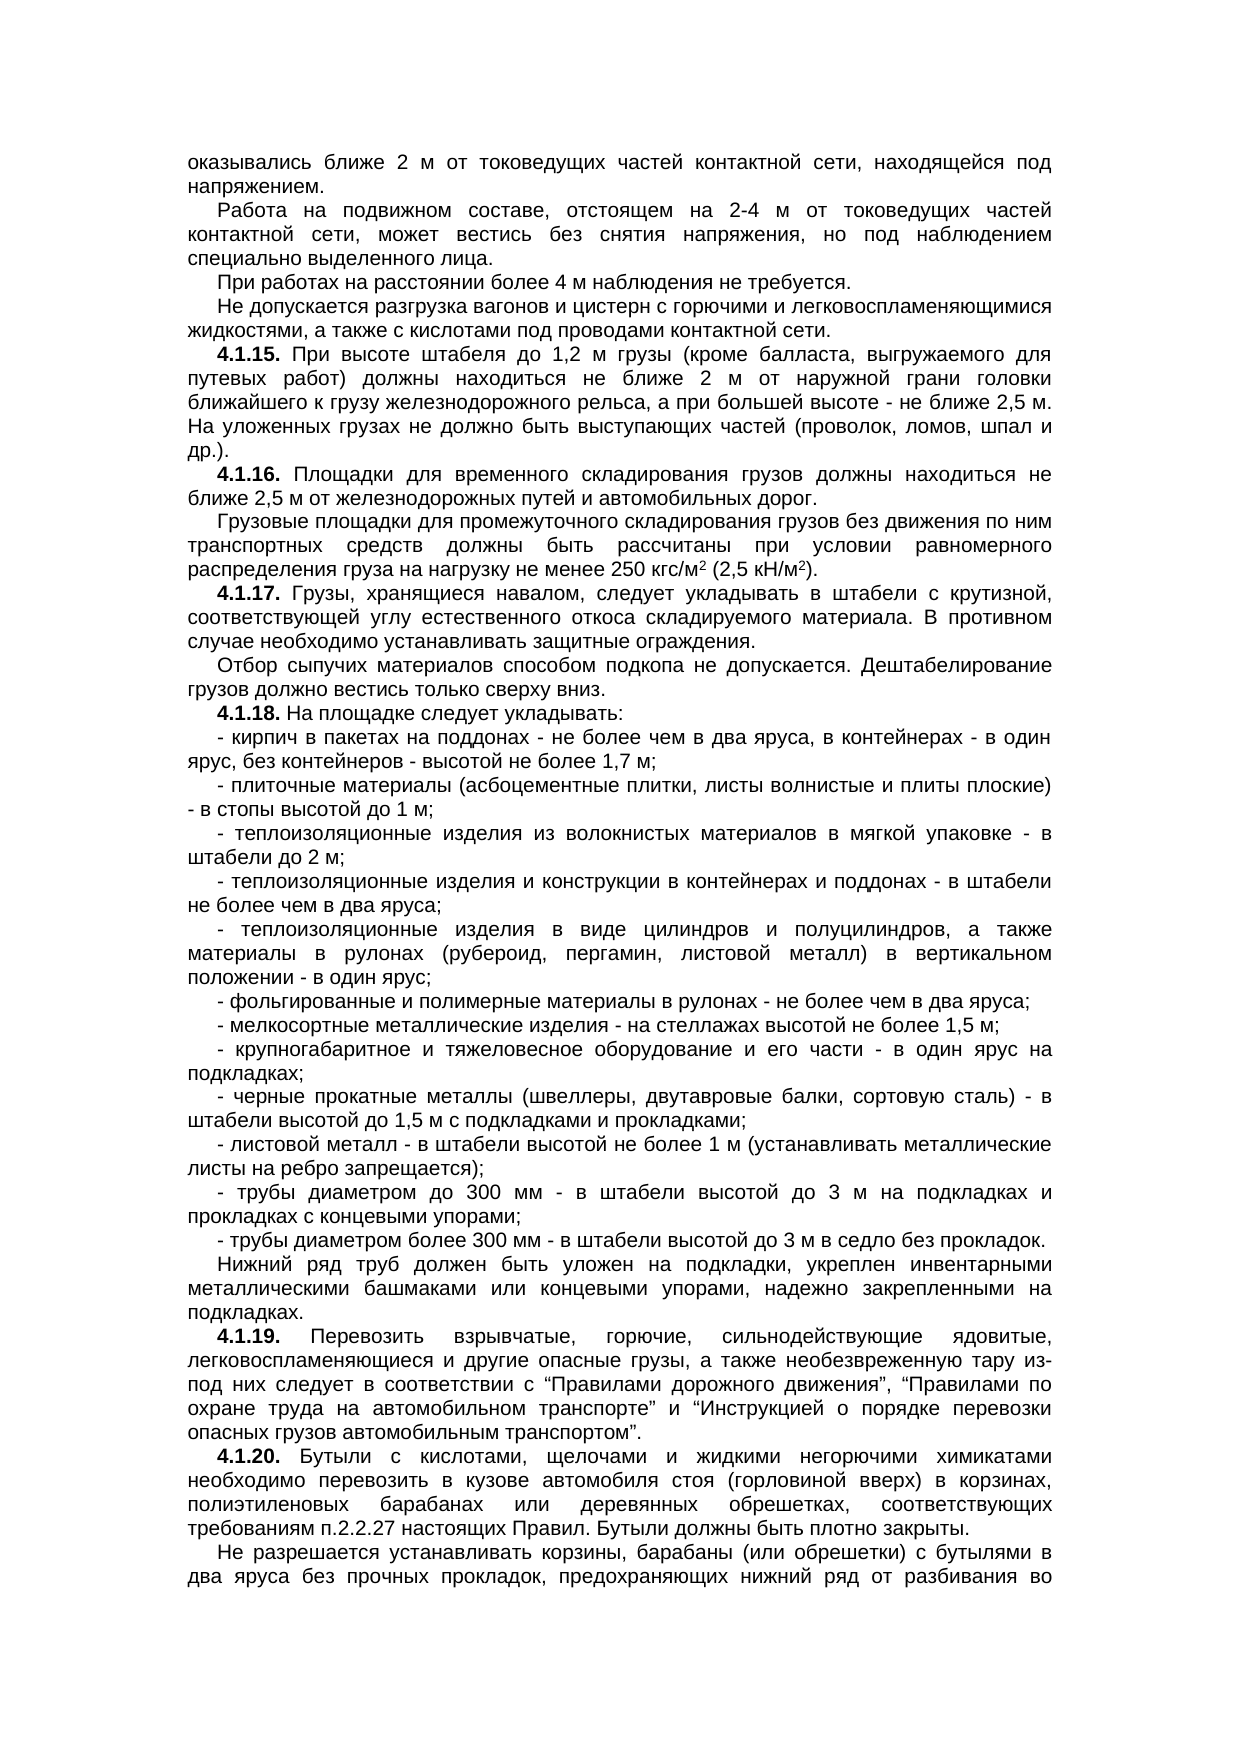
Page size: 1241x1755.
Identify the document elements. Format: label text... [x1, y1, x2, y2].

text 4.1.16. Площадки для временного складирования грузов должны находиться не ближе 2,5 м от железнодорожных путей и автомобильных дорог. [187, 461, 1053, 509]
text - теплоизоляционные изделия из волокнистых материалов в мягкой упаковке - в штабели до 2 м; [187, 821, 1053, 869]
text - листовой металл - в штабели высотой не более 1 м (устанавливать металлические листы на ребро запрещается); [187, 1132, 1053, 1180]
text 4.1.18. На площадке следует укладывать: [187, 701, 1053, 725]
text - кирпич в пакетах на поддонах - не более чем в два яруса, в контейнерах - в один ярус, без контейнеров - высотой не более 1,7 м; [187, 725, 1053, 773]
text - фольгированные и полимерные материалы в рулонах - не более чем в два яруса; [187, 988, 1053, 1012]
text Не допускается разгрузка вагонов и цистерн с горючими и легковоспламеняющимися жидкостями, а также с кислотами под проводами контактной сети. [187, 294, 1053, 342]
text 4.1.20. Бутыли с кислотами, щелочами и жидкими негорючими химикатами необходимо перевозить в кузове автомобиля стоя (горловиной вверх) в корзинах, полиэтиленовых барабанах или деревянных обрешетках, соответствующих требованиям п.2.2.27 настоящих Правил. Бутыли должны быть плотно закрыты. [187, 1444, 1053, 1539]
text 4.1.17. Грузы, хранящиеся навалом, следует укладывать в штабели с крутизной, соответствующей углу естественного откоса складируемого материала. В противном случае необходимо устанавливать защитные ограждения. [187, 581, 1053, 653]
text - мелкосортные металлические изделия - на стеллажах высотой не более 1,5 м; [187, 1012, 1053, 1036]
text - теплоизоляционные изделия в виде цилиндров и полуцилиндров, а также материалы в рулонах (рубероид, пергамин, листовой металл) в вертикальном положении - в один ярус; [187, 917, 1053, 988]
text 4.1.19. Перевозить взрывчатые, горючие, сильнодействующие ядовитые, легковоспламеняющиеся и другие опасные грузы, а также необезвреженную тару из-под них следует в соответствии с “Правилами дорожного движения”, “Правилами по охране труда на автомобильном транспорте” и “Инструкцией о порядке перевозки опасных грузов автомобильным транспортом”. [187, 1324, 1053, 1444]
text 4.1.15. При высоте штабеля до 1,2 м грузы (кроме балласта, выгружаемого для путевых работ) должны находиться не ближе 2 м от наружной грани головки ближайшего к грузу железнодорожного рельса, а при большей высоте - не ближе 2,5 м. На уложенных грузах не должно быть выступающих частей (проволок, ломов, шпал и др.). [187, 342, 1053, 461]
text - трубы диаметром более 300 мм - в штабели высотой до 3 м в седло без прокладок. [187, 1228, 1053, 1252]
text - плиточные материалы (асбоцементные плитки, листы волнистые и плиты плоские) - в стопы высотой до 1 м; [187, 773, 1053, 821]
text Нижний ряд труб должен быть уложен на подкладки, укреплен инвентарными металлическими башмаками или концевыми упорами, надежно закрепленными на подкладках. [187, 1252, 1053, 1324]
text - крупногабаритное и тяжеловесное оборудование и его части - в один ярус на подкладках; [187, 1036, 1053, 1084]
text Работа на подвижном составе, отстоящем на 2-4 м от токоведущих частей контактной сети, может вестись без снятия напряжения, но под наблюдением специально выделенного лица. [187, 198, 1053, 270]
text Не разрешается устанавливать корзины, барабаны (или обрешетки) с бутылями в два яруса без прочных прокладок, предохраняющих нижний ряд от разбивания во [187, 1539, 1053, 1587]
text - черные прокатные металлы (швеллеры, двутавровые балки, сортовую сталь) - в штабели высотой до 1,5 м с подкладками и прокладками; [187, 1084, 1053, 1132]
text Отбор сыпучих материалов способом подкопа не допускается. Дештабелирование грузов должно вестись только сверху вниз. [187, 653, 1053, 701]
text - теплоизоляционные изделия и конструкции в контейнерах и поддонах - в штабели не более чем в два яруса; [187, 869, 1053, 917]
text оказывались ближе 2 м от токоведущих частей контактной сети, находящейся под напряжением. [187, 150, 1053, 198]
text При работах на расстоянии более 4 м наблюдения не требуется. [187, 270, 1053, 294]
text Грузовые площадки для промежуточного складирования грузов без движения по ним транспортных средств должны быть рассчитаны при условии равномерного распределения груза на нагрузку не менее 250 кгс/м2 (2,5 кН/м2). [187, 509, 1053, 581]
text - трубы диаметром до 300 мм - в штабели высотой до 3 м на подкладках и прокладках с концевыми упорами; [187, 1180, 1053, 1228]
